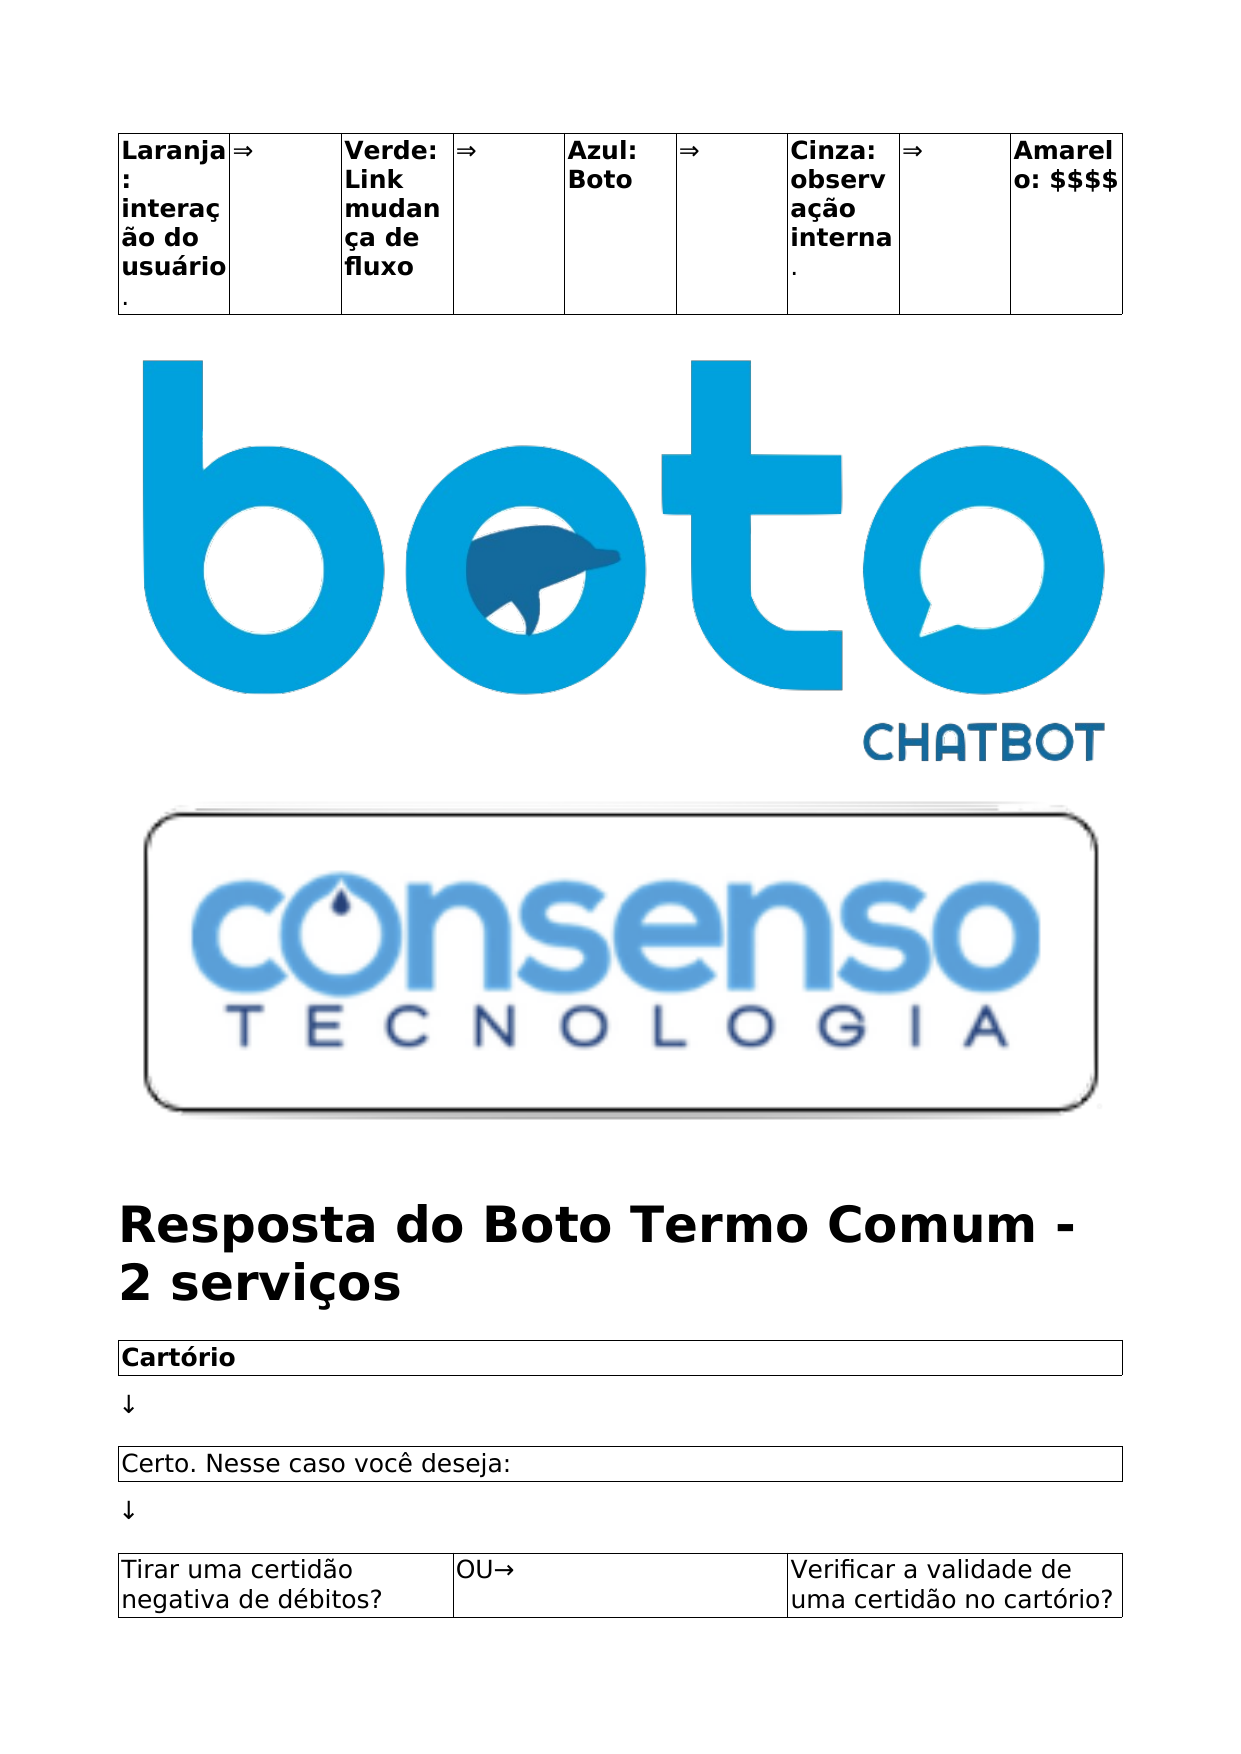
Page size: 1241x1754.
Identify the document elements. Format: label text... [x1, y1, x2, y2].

picture [118, 797, 1123, 1147]
table_header Cartório [119, 1341, 1122, 1375]
table_header ⇒ [677, 134, 787, 314]
table_header ⇒ [230, 134, 341, 314]
table_header Cinza: observação interna. [788, 134, 899, 314]
table_header Azul: Boto [565, 134, 676, 314]
subtitle Resposta do Boto Termo Comum - 2 serviços [118, 1196, 1122, 1312]
table_header OU→ [454, 1554, 787, 1617]
table_header Laranja: interação do usuário. [119, 134, 229, 314]
text ↓ [118, 1390, 1122, 1419]
table_header ⇒ [454, 134, 564, 314]
table_header Certo. Nesse caso você deseja: [119, 1447, 1122, 1481]
table_header Amarelo: $$$$ [1011, 134, 1122, 314]
table_header ⇒ [900, 134, 1010, 314]
table_header Verificar a validade de uma certidão no cartório? [788, 1554, 1122, 1617]
table_header Verde: Link mudança de fluxo [342, 134, 453, 314]
table_header Tirar uma certidão negativa de débitos? [119, 1554, 453, 1617]
text ↓ [118, 1496, 1122, 1525]
picture [118, 328, 1123, 785]
